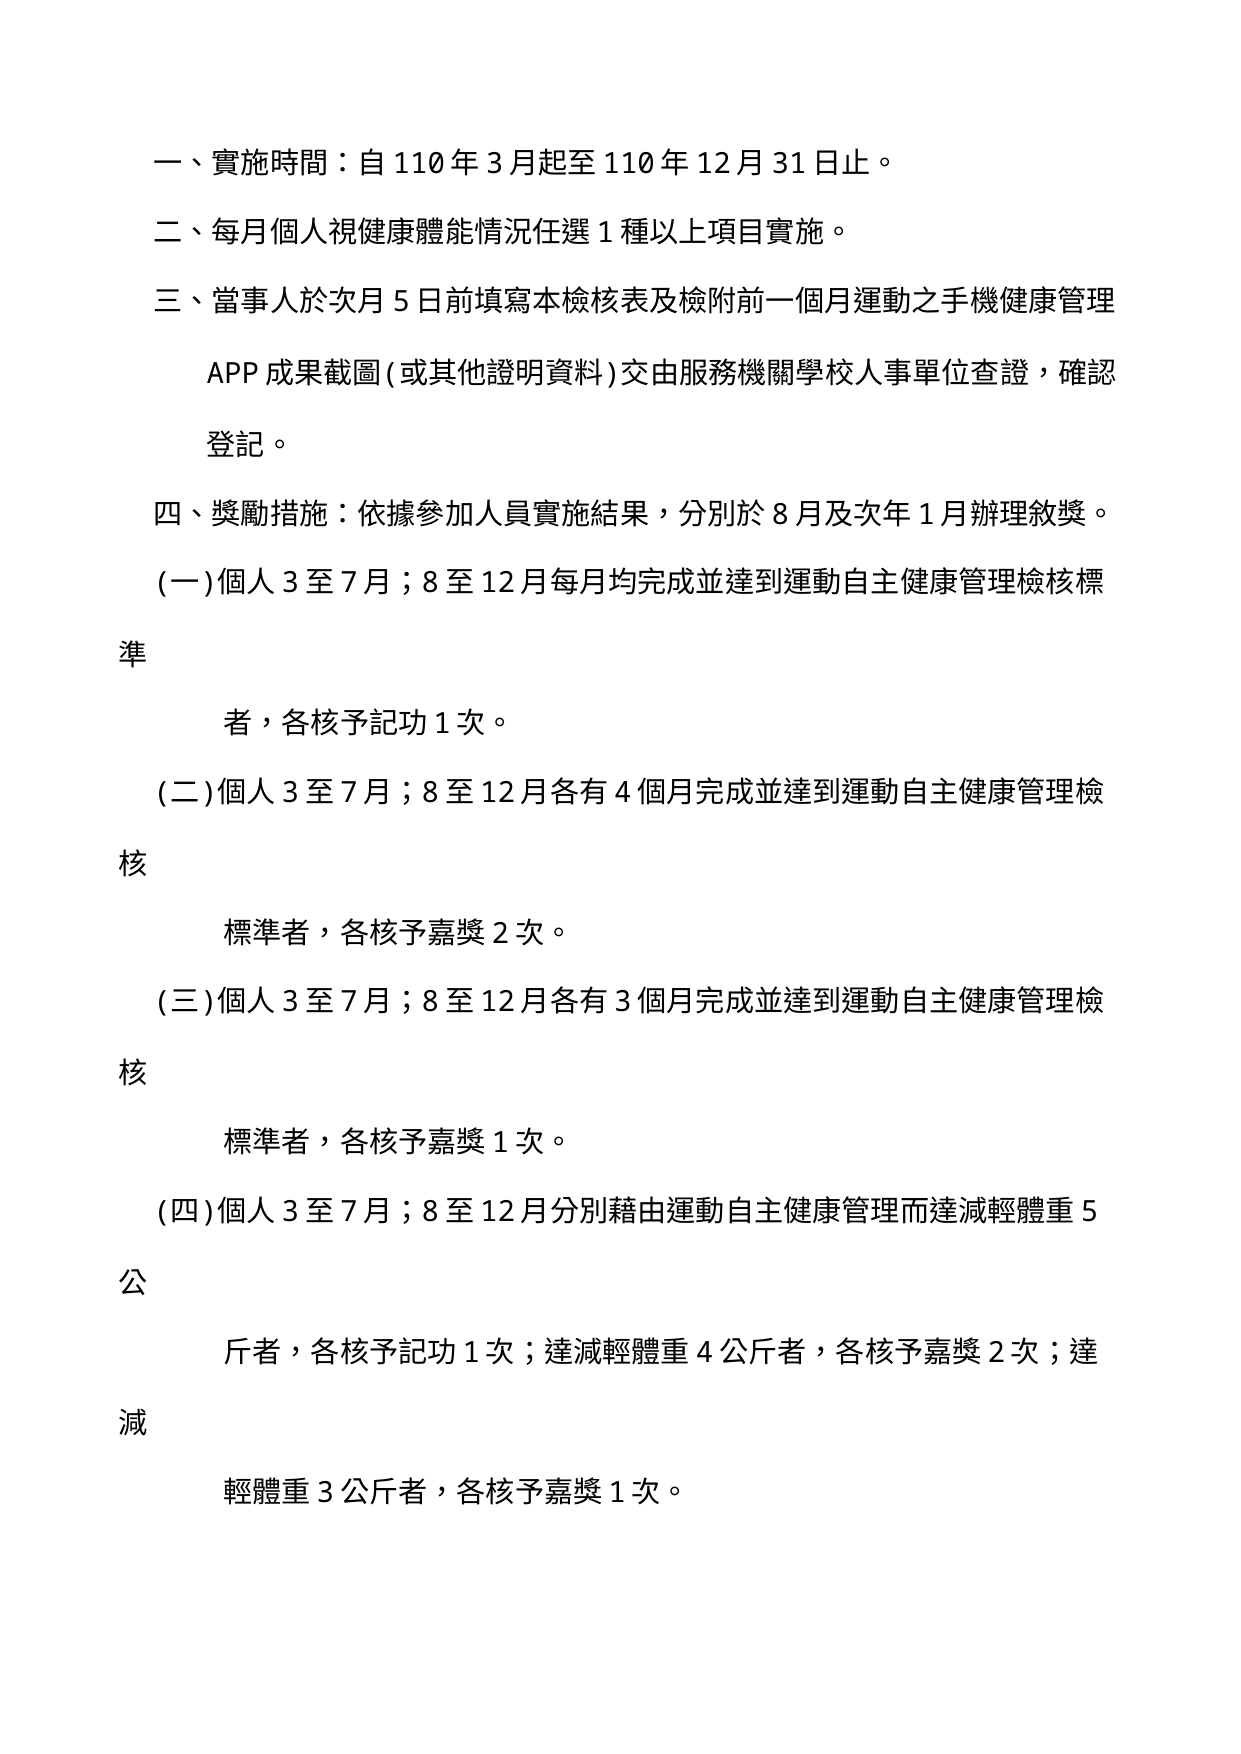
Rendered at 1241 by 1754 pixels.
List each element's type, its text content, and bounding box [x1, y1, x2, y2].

text 輕體重3公斤者，各核予嘉獎1次。 [118, 1448, 1122, 1511]
text 斤者，各核予記功1次；達減輕體重4公斤者，各核予嘉獎2次；達減 [118, 1308, 1122, 1442]
text 一、實施時間：自110年3月起至110年12月31日止。 [118, 119, 1122, 182]
text 三、當事人於次月5日前填寫本檢核表及檢附前一個月運動之手機健康管理APP成果截圖(或其他證明資料)交由服務機關學校人事單位查證，確認登記。 [118, 257, 1122, 463]
text 四、獎勵措施：依據參加人員實施結果，分別於8月及次年1月辦理敘獎。 [118, 470, 1122, 532]
text 者，各核予記功1次。 [118, 679, 1122, 742]
text (二)個人3至7月；8至12月各有4個月完成並達到運動自主健康管理檢核 [118, 748, 1122, 882]
text 標準者，各核予嘉獎1次。 [118, 1098, 1122, 1161]
text (四)個人3至7月；8至12月分別藉由運動自主健康管理而達減輕體重5公 [118, 1167, 1122, 1301]
text (三)個人3至7月；8至12月各有3個月完成並達到運動自主健康管理檢核 [118, 958, 1122, 1092]
text 二、每月個人視健康體能情況任選1種以上項目實施。 [118, 188, 1122, 251]
text 標準者，各核予嘉獎2次。 [118, 889, 1122, 951]
text (一)個人3至7月；8至12月每月均完成並達到運動自主健康管理檢核標準 [118, 539, 1122, 673]
